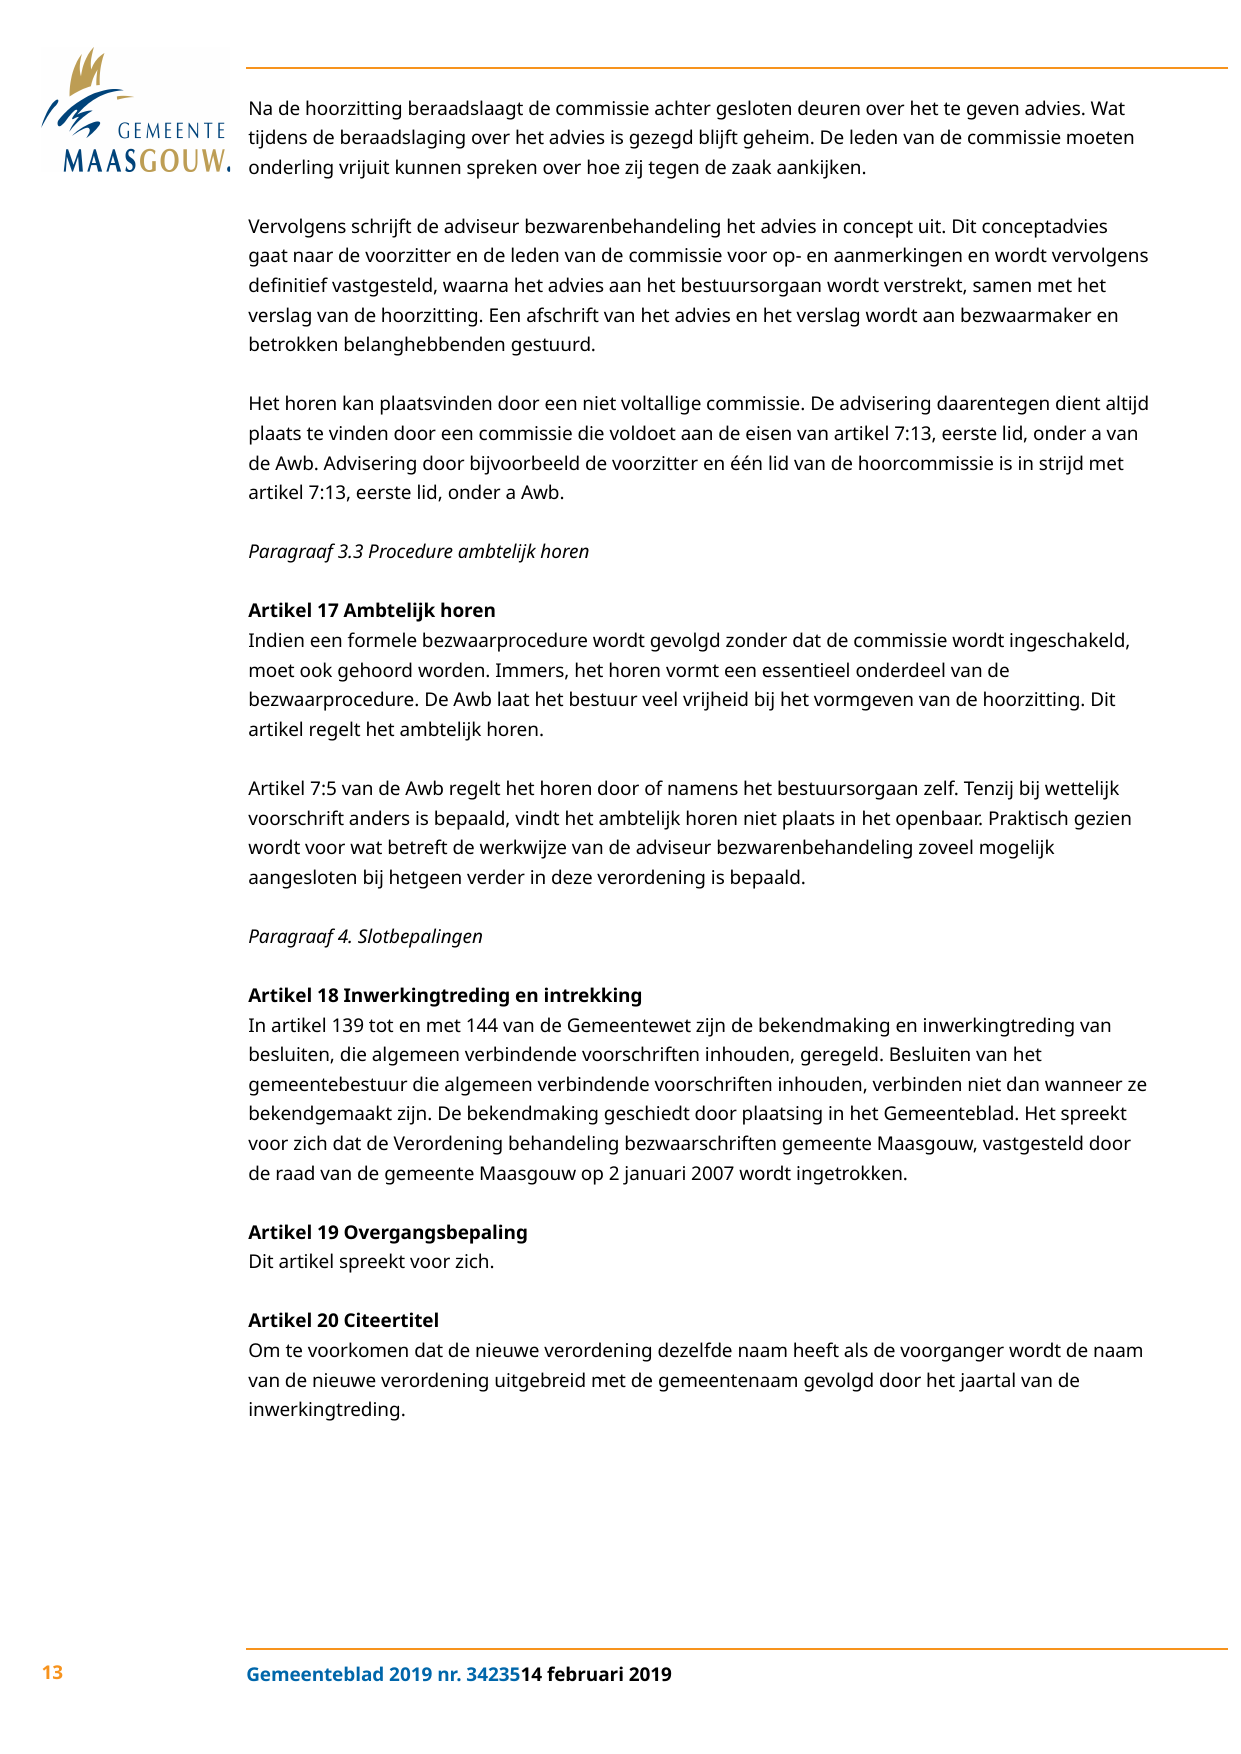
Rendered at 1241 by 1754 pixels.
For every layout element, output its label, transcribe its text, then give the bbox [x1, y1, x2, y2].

text Artikel 18 Inwerkingtreding en intrekking [248, 982, 1152, 1008]
text Artikel 20 Citeertitel [248, 1308, 1152, 1333]
text Indien een formele bezwaarprocedure wordt gevolgd zonder dat de commissie wordt ingeschakeld, moet ook gehoord worden. Immers, het horen vormt een essentieel onderdeel van de bezwaarprocedure. De Awb laat het bestuur veel vrijheid bij het vormgeven van de hoorzitting. Dit artikel regelt het ambtelijk horen. [248, 627, 1152, 742]
text In artikel 139 tot en met 144 van de Gemeentewet zijn de bekendmaking en inwerkingtreding van besluiten, die algemeen verbindende voorschriften inhouden, geregeld. Besluiten van het gemeentebestuur die algemeen verbindende voorschriften inhouden, verbinden niet dan wanneer ze bekendgemaakt zijn. De bekendmaking geschiedt door plaatsing in het Gemeenteblad. Het spreekt voor zich dat de Verordening behandeling bezwaarschriften gemeente Maasgouw, vastgesteld door de raad van de gemeente Maasgouw op 2 januari 2007 wordt ingetrokken. [248, 1012, 1152, 1186]
text Paragraaf 3.3 Procedure ambtelijk horen [248, 538, 1152, 564]
text Het horen kan plaatsvinden door een niet voltallige commissie. De advisering daarentegen dient altijd plaats te vinden door een commissie die voldoet aan de eisen van artikel 7:13, eerste lid, onder a van de Awb. Advisering door bijvoorbeeld de voorzitter en één lid van de hoorcommissie is in strijd met artikel 7:13, eerste lid, onder a Awb. [248, 391, 1152, 505]
text Na de hoorzitting beraadslaagt de commissie achter gesloten deuren over het te geven advies. Wat tijdens de beraadslaging over het advies is gezegd blijft geheim. De leden van de commissie moeten onderling vrijuit kunnen spreken over hoe zij tegen de zaak aankijken. [248, 95, 1152, 180]
text Vervolgens schrijft de adviseur bezwarenbehandeling het advies in concept uit. Dit conceptadvies gaat naar de voorzitter en de leden van de commissie voor op- en aanmerkingen en wordt vervolgens definitief vastgesteld, waarna het advies aan het bestuursorgaan wordt verstrekt, samen met het verslag van de hoorzitting. Een afschrift van het advies en het verslag wordt aan bezwaarmaker en betrokken belanghebbenden gestuurd. [248, 213, 1152, 357]
text Om te voorkomen dat de nieuwe verordening dezelfde naam heeft als de voorganger wordt de naam van de nieuwe verordening uitgebreid met de gemeentenaam gevolgd door het jaartal van de inwerkingtreding. [248, 1337, 1152, 1422]
text Paragraaf 4. Slotbepalingen [248, 923, 1152, 949]
text Artikel 7:5 van de Awb regelt het horen door of namens het bestuursorgaan zelf. Tenzij bij wettelijk voorschrift anders is bepaald, vindt het ambtelijk horen niet plaats in het openbaar. Praktisch gezien wordt voor wat betreft de werkwijze van de adviseur bezwarenbehandeling zoveel mogelijk aangesloten bij hetgeen verder in deze verordening is bepaald. [248, 775, 1152, 890]
text Artikel 17 Ambtelijk horen [248, 598, 1152, 623]
text Dit artikel spreekt voor zich. [248, 1248, 1152, 1274]
picture [41, 47, 231, 172]
text Artikel 19 Overgangsbepaling [248, 1219, 1152, 1245]
